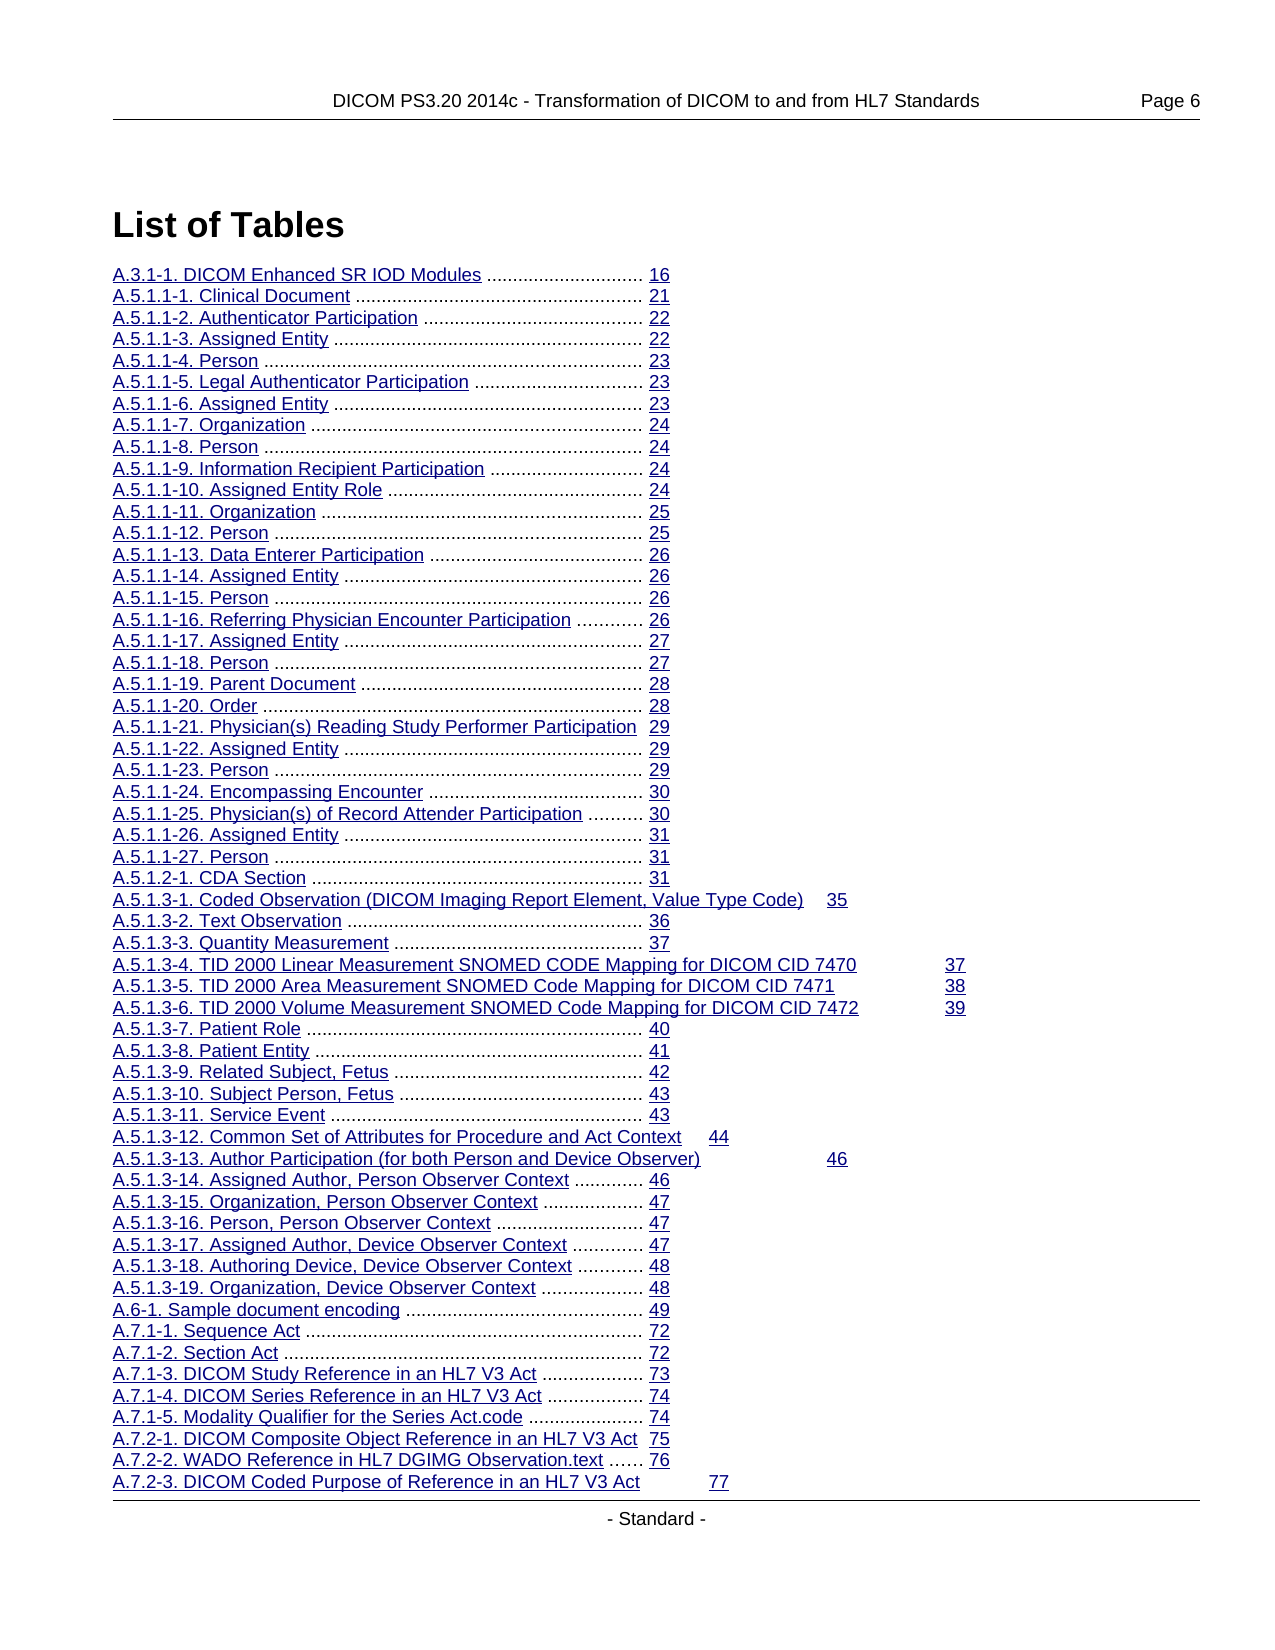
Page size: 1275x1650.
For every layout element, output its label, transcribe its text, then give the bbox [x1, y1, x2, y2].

text A.5.1.1-20. Order 0 [112, 694, 1175, 716]
text A.5.1.1-21. Physician(s) Reading Study Performer Participation 0 [112, 716, 1175, 738]
text A.5.1.1-19. Parent Document 0 [112, 673, 1175, 694]
text A.5.1.1-14. Assigned Entity 0 [112, 565, 1175, 587]
text A.5.1.1-1. Clinical Document 0 [112, 285, 1175, 306]
text A.5.1.1-26. Assigned Entity 0 [112, 824, 1175, 846]
text A.5.1.3-10. Subject Person, Fetus 0 [112, 1083, 1175, 1104]
text A.5.1.1-11. Organization 0 [112, 501, 1175, 522]
text A.5.1.1-22. Assigned Entity 0 [112, 738, 1175, 759]
text A.5.1.1-17. Assigned Entity 0 [112, 630, 1175, 651]
text A.7.1-3. DICOM Study Reference in an HL7 V3 Act 0 [112, 1363, 1175, 1384]
text A.6-1. Sample document encoding 0 [112, 1298, 1175, 1320]
text A.5.1.3-6. TID 2000 Volume Measurement SNOMED Code Mapping for DICOM CID 7472 0 [112, 996, 1175, 1018]
text A.5.1.1-23. Person 0 [112, 759, 1175, 781]
text A.5.1.1-18. Person 0 [112, 651, 1175, 673]
text A.5.1.1-7. Organization 0 [112, 414, 1175, 436]
text A.5.1.1-24. Encompassing Encounter 0 [112, 781, 1175, 802]
text A.5.1.3-11. Service Event 0 [112, 1104, 1175, 1126]
text A.5.1.3-15. Organization, Person Observer Context 0 [112, 1191, 1175, 1212]
text A.5.1.3-2. Text Observation 0 [112, 910, 1175, 932]
text A.5.1.3-19. Organization, Device Observer Context 0 [112, 1277, 1175, 1298]
text A.5.1.1-12. Person 0 [112, 522, 1175, 544]
text A.5.1.1-2. Authenticator Participation 0 [112, 306, 1175, 328]
text A.5.1.3-16. Person, Person Observer Context 0 [112, 1212, 1175, 1234]
text A.7.2-3. DICOM Coded Purpose of Reference in an HL7 V3 Act 0 [112, 1471, 1175, 1492]
text List of Tables [112, 204, 1200, 245]
text A.5.1.3-1. Coded Observation (DICOM Imaging Report Element, Value Type Code) 0 [112, 889, 1175, 910]
text A.5.1.1-27. Person 0 [112, 846, 1175, 867]
text A.5.1.1-25. Physician(s) of Record Attender Participation 0 [112, 802, 1175, 824]
text A.5.1.1-10. Assigned Entity Role 0 [112, 479, 1175, 501]
text A.5.1.3-12. Common Set of Attributes for Procedure and Act Context 0 [112, 1126, 1175, 1147]
text A.5.1.1-6. Assigned Entity 0 [112, 393, 1175, 414]
text A.7.1-4. DICOM Series Reference in an HL7 V3 Act 0 [112, 1384, 1175, 1406]
text A.5.1.3-7. Patient Role 0 [112, 1018, 1175, 1039]
text A.5.1.3-9. Related Subject, Fetus 0 [112, 1061, 1175, 1083]
text A.5.1.3-4. TID 2000 Linear Measurement SNOMED CODE Mapping for DICOM CID 7470 0 [112, 953, 1175, 975]
text A.5.1.1-4. Person 0 [112, 349, 1175, 371]
text A.5.1.1-16. Referring Physician Encounter Participation 0 [112, 608, 1175, 630]
text A.3.1-1. DICOM Enhanced SR IOD Modules 0 [112, 263, 1175, 285]
text A.7.1-5. Modality Qualifier for the Series Act.code 0 [112, 1406, 1175, 1428]
text A.5.1.1-15. Person 0 [112, 587, 1175, 608]
text A.5.1.3-17. Assigned Author, Device Observer Context 0 [112, 1234, 1175, 1255]
text A.5.1.1-13. Data Enterer Participation 0 [112, 544, 1175, 565]
text A.5.1.3-8. Patient Entity 0 [112, 1039, 1175, 1061]
text A.5.1.1-5. Legal Authenticator Participation 0 [112, 371, 1175, 393]
text A.5.1.3-5. TID 2000 Area Measurement SNOMED Code Mapping for DICOM CID 7471 0 [112, 975, 1175, 996]
text A.7.1-2. Section Act 0 [112, 1341, 1175, 1363]
text A.7.2-2. WADO Reference in HL7 DGIMG Observation.text 0 [112, 1449, 1175, 1471]
text A.5.1.1-9. Information Recipient Participation 0 [112, 457, 1175, 479]
text A.5.1.3-14. Assigned Author, Person Observer Context 0 [112, 1169, 1175, 1191]
text A.5.1.3-13. Author Participation (for both Person and Device Observer) 0 [112, 1147, 1175, 1169]
text A.5.1.3-18. Authoring Device, Device Observer Context 0 [112, 1255, 1175, 1277]
text A.5.1.2-1. CDA Section 0 [112, 867, 1175, 889]
text A.7.1-1. Sequence Act 0 [112, 1320, 1175, 1341]
text A.5.1.1-3. Assigned Entity 0 [112, 328, 1175, 349]
text A.5.1.3-3. Quantity Measurement 0 [112, 932, 1175, 953]
text A.5.1.1-8. Person 0 [112, 436, 1175, 457]
text A.7.2-1. DICOM Composite Object Reference in an HL7 V3 Act 0 [112, 1428, 1175, 1449]
